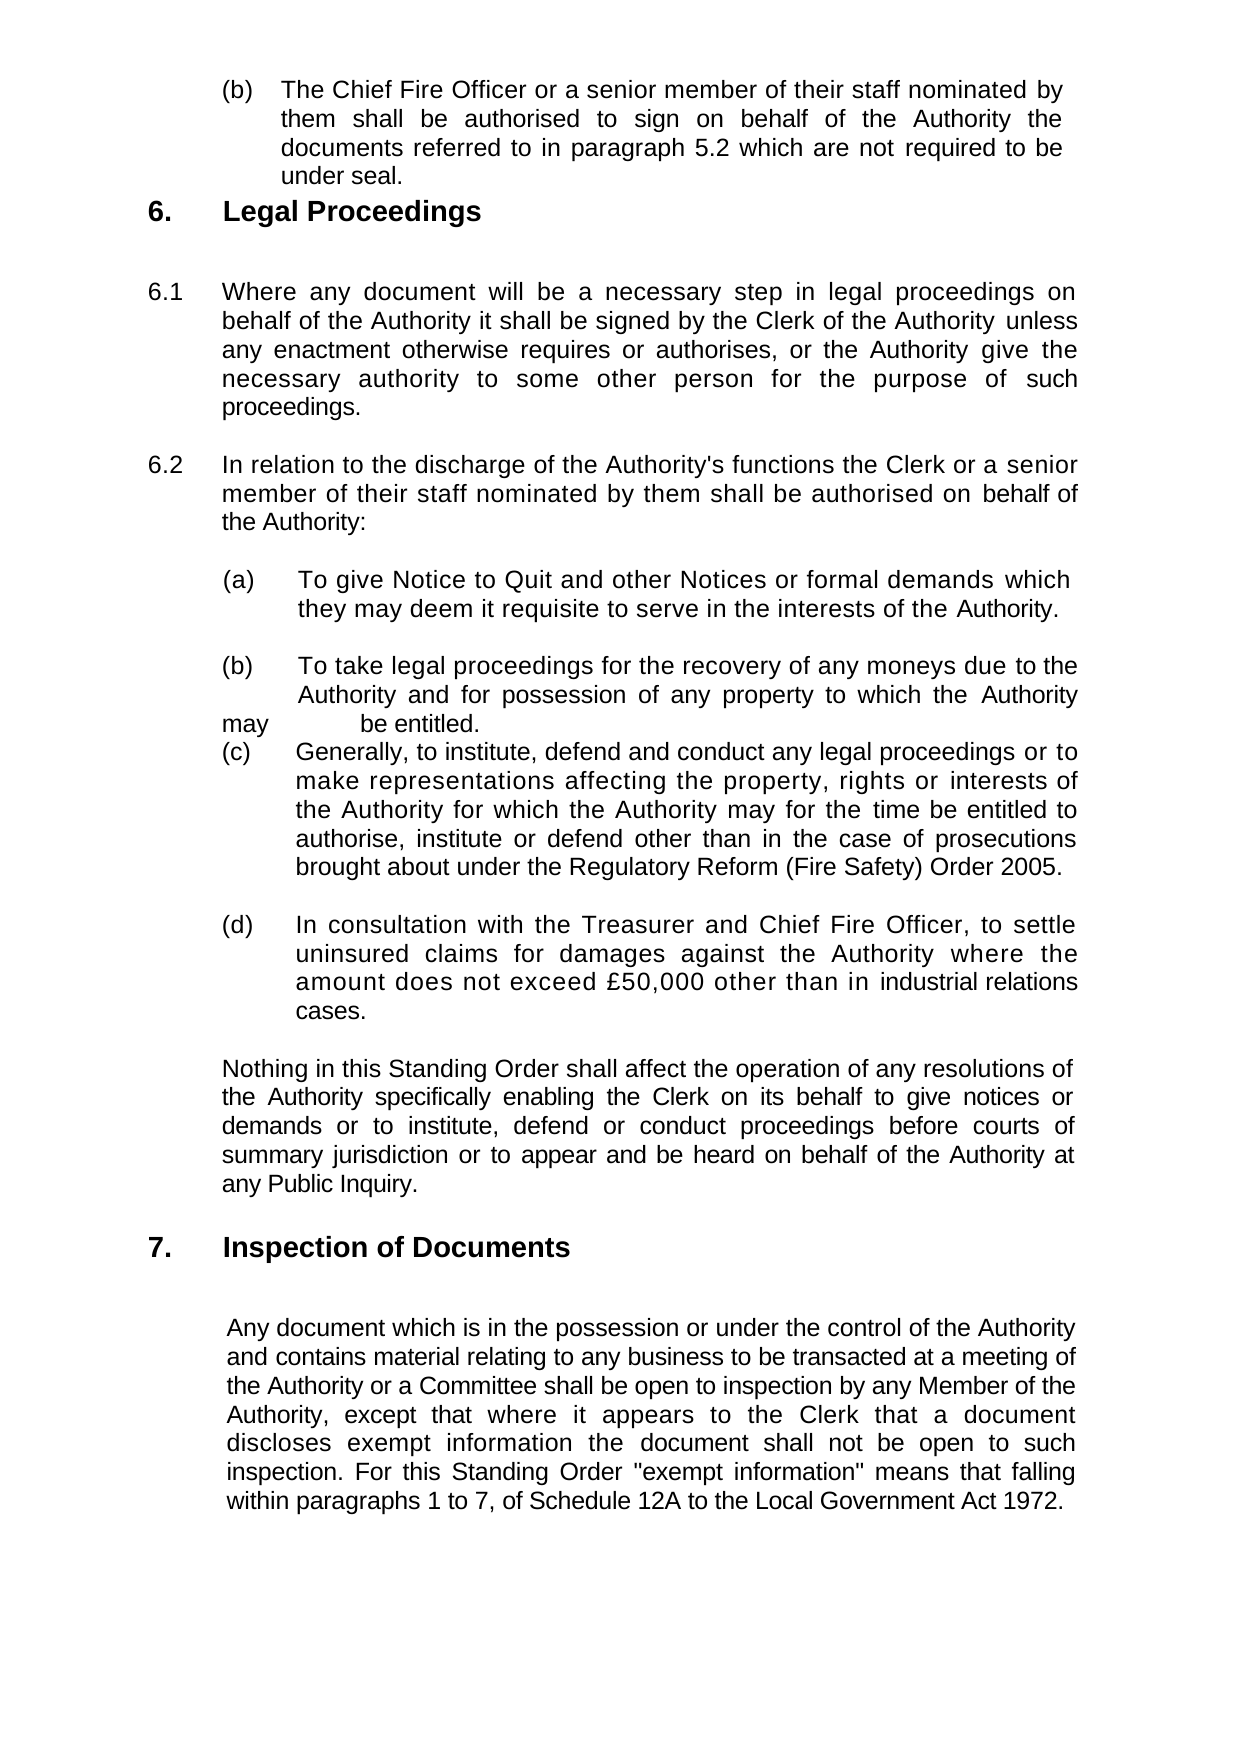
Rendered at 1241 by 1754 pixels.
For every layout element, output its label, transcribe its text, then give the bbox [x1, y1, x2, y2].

text 6.1 Where any document will be a necessary step in legal proceedings on behalf of the Authority it shall be signed by the Clerk of the Authority unless any enactment otherwise requires or authorises, or the Authority give the necessary authority to some other person for the purpose of such proceedings. [148, 277, 1078, 421]
text Any document which is in the possession or under the control of the Authority and contains material relating to any business to be transacted at a meeting of the Authority or a Committee shall be open to inspection by any Member of the Authority, except that where it appears to the Clerk that a document discloses exempt information the document shall not be open to such inspection. For this Standing Order "exempt information" means that falling within paragraphs 1 to 7, of Schedule 12A to the Local Government Act 1972. [226, 1313, 1076, 1514]
text (b) To take legal proceedings for the recovery of any moneys due to the Authority and for possession of any property to which the Authority may be entitled. [148, 651, 1078, 737]
subtitle 6. Legal Proceedings [148, 194, 1078, 228]
text (c) Generally, to institute, defend and conduct any legal proceedings or to make representations affecting the property, rights or interests of the Authority for which the Authority may for the time be entitled to authorise, institute or defend other than in the case of prosecutions brought about under the Regulatory Reform (Fire Safety) Order 2005. [222, 737, 1078, 881]
text (b) The Chief Fire Officer or a senior member of their staff nominated by them shall be authorised to sign on behalf of the Authority the documents referred to in paragraph 5.2 which are not required to be under seal. [222, 75, 1063, 190]
subtitle 7. Inspection of Documents [148, 1230, 1078, 1264]
text 6.2 In relation to the discharge of the Authority's functions the Clerk or a senior member of their staff nominated by them shall be authorised on behalf of the Authority: [148, 450, 1078, 536]
text (a) To give Notice to Quit and other Notices or formal demands which they may deem it requisite to serve in the interests of the Authority. [148, 565, 1078, 622]
text Nothing in this Standing Order shall affect the operation of any resolutions of the Authority specifically enabling the Clerk on its behalf to give notices or demands or to institute, defend or conduct proceedings before courts of summary jurisdiction or to appear and be heard on behalf of the Authority at any Public Inquiry. [222, 1053, 1075, 1197]
text (d) In consultation with the Treasurer and Chief Fire Officer, to settle uninsured claims for damages against the Authority where the amount does not exceed £50,000 other than in industrial relations cases. [192, 910, 1078, 1025]
